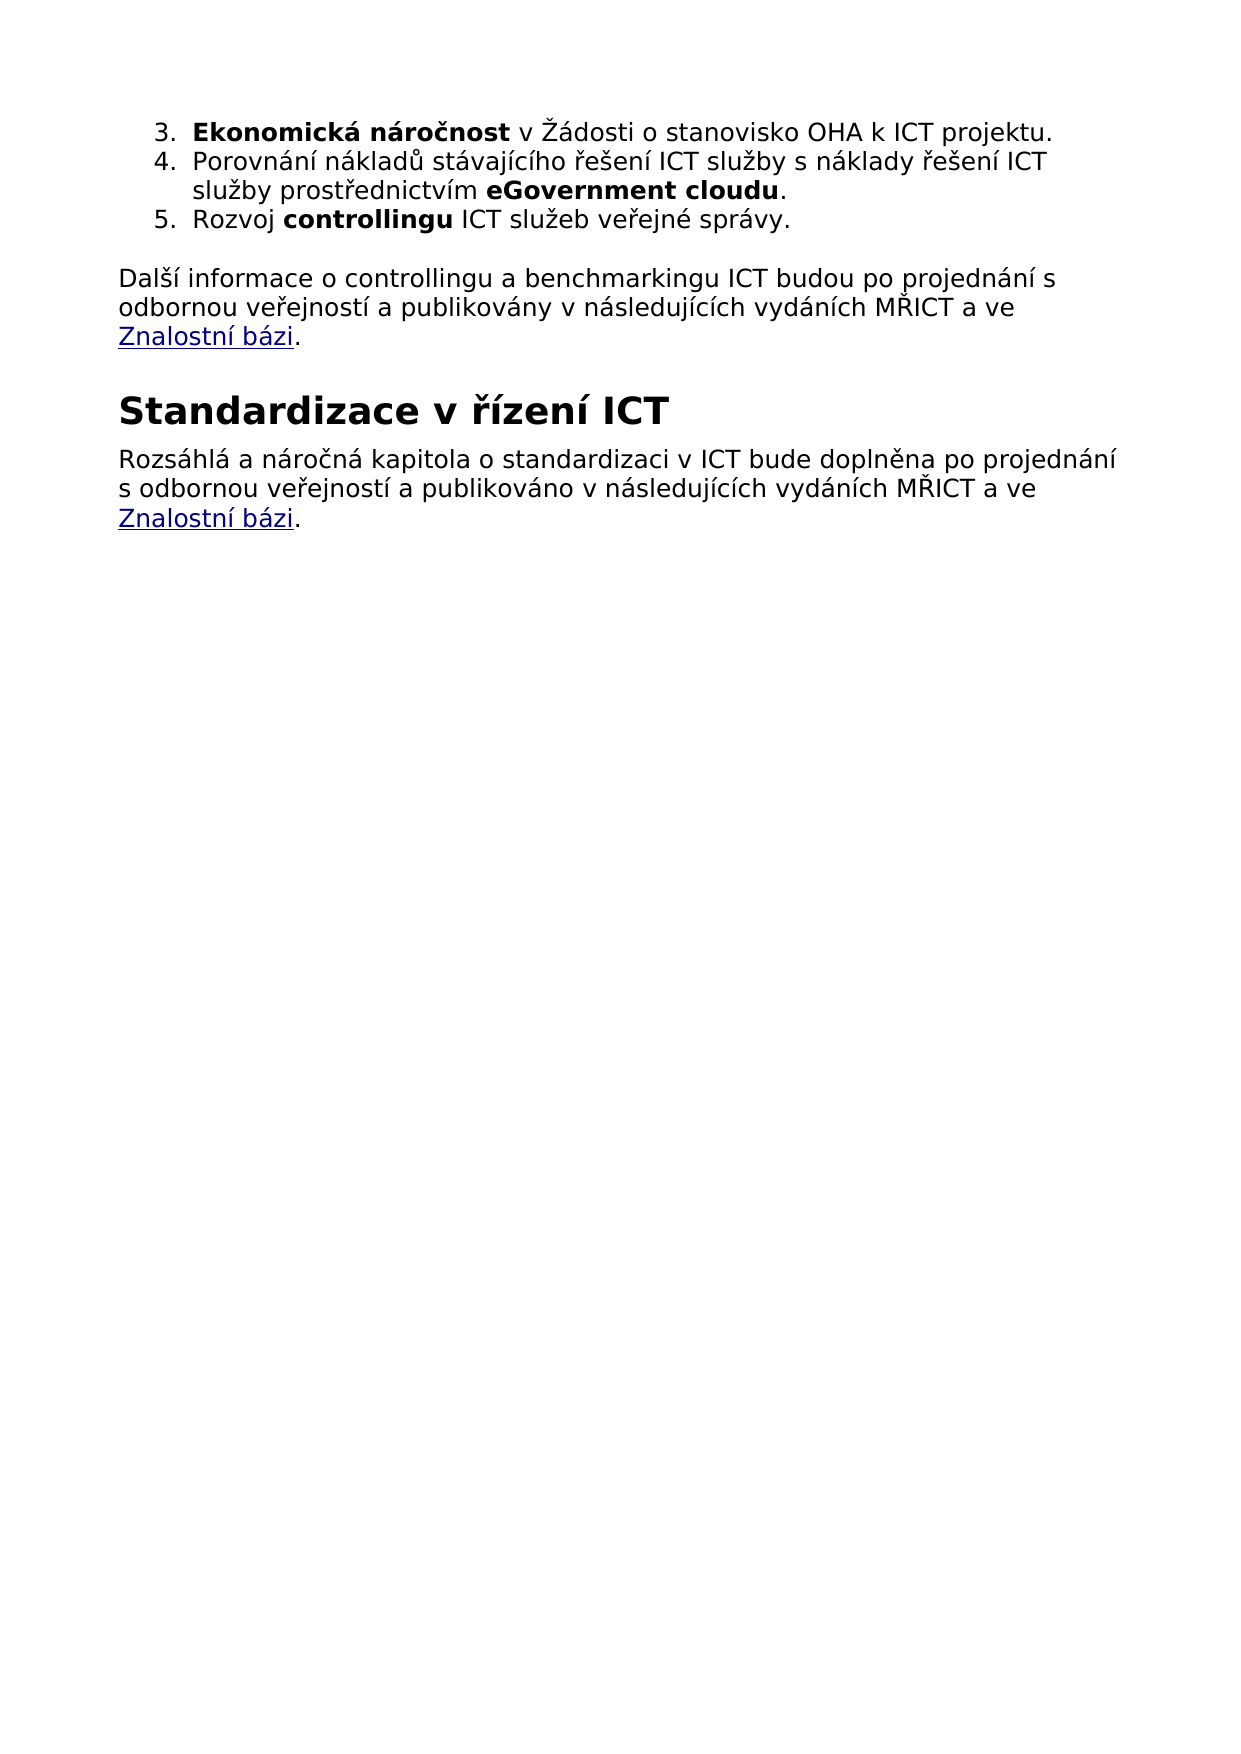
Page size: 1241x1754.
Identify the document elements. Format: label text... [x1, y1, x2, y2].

list Rozvoj controllingu ICT služeb veřejné správy. [177, 206, 1122, 235]
list Porovnání nákladů stávajícího řešení ICT služby s náklady řešení ICT služby prostřednictvím eGovernment cloudu. [177, 147, 1122, 206]
text Rozsáhlá a náročná kapitola o standardizaci v ICT bude doplněna po projednání s odbornou veřejností a publikováno v následujících vydáních MŘICT a ve Znalostní bázi. [118, 445, 1122, 533]
list Ekonomická náročnost v Žádosti o stanovisko OHA k ICT projektu. [177, 118, 1122, 147]
subtitle Standardizace v řízení ICT [118, 389, 1122, 433]
text Další informace o controllingu a benchmarkingu ICT budou po projednání s odbornou veřejností a publikovány v následujících vydáních MŘICT a ve Znalostní bázi. [118, 264, 1122, 352]
